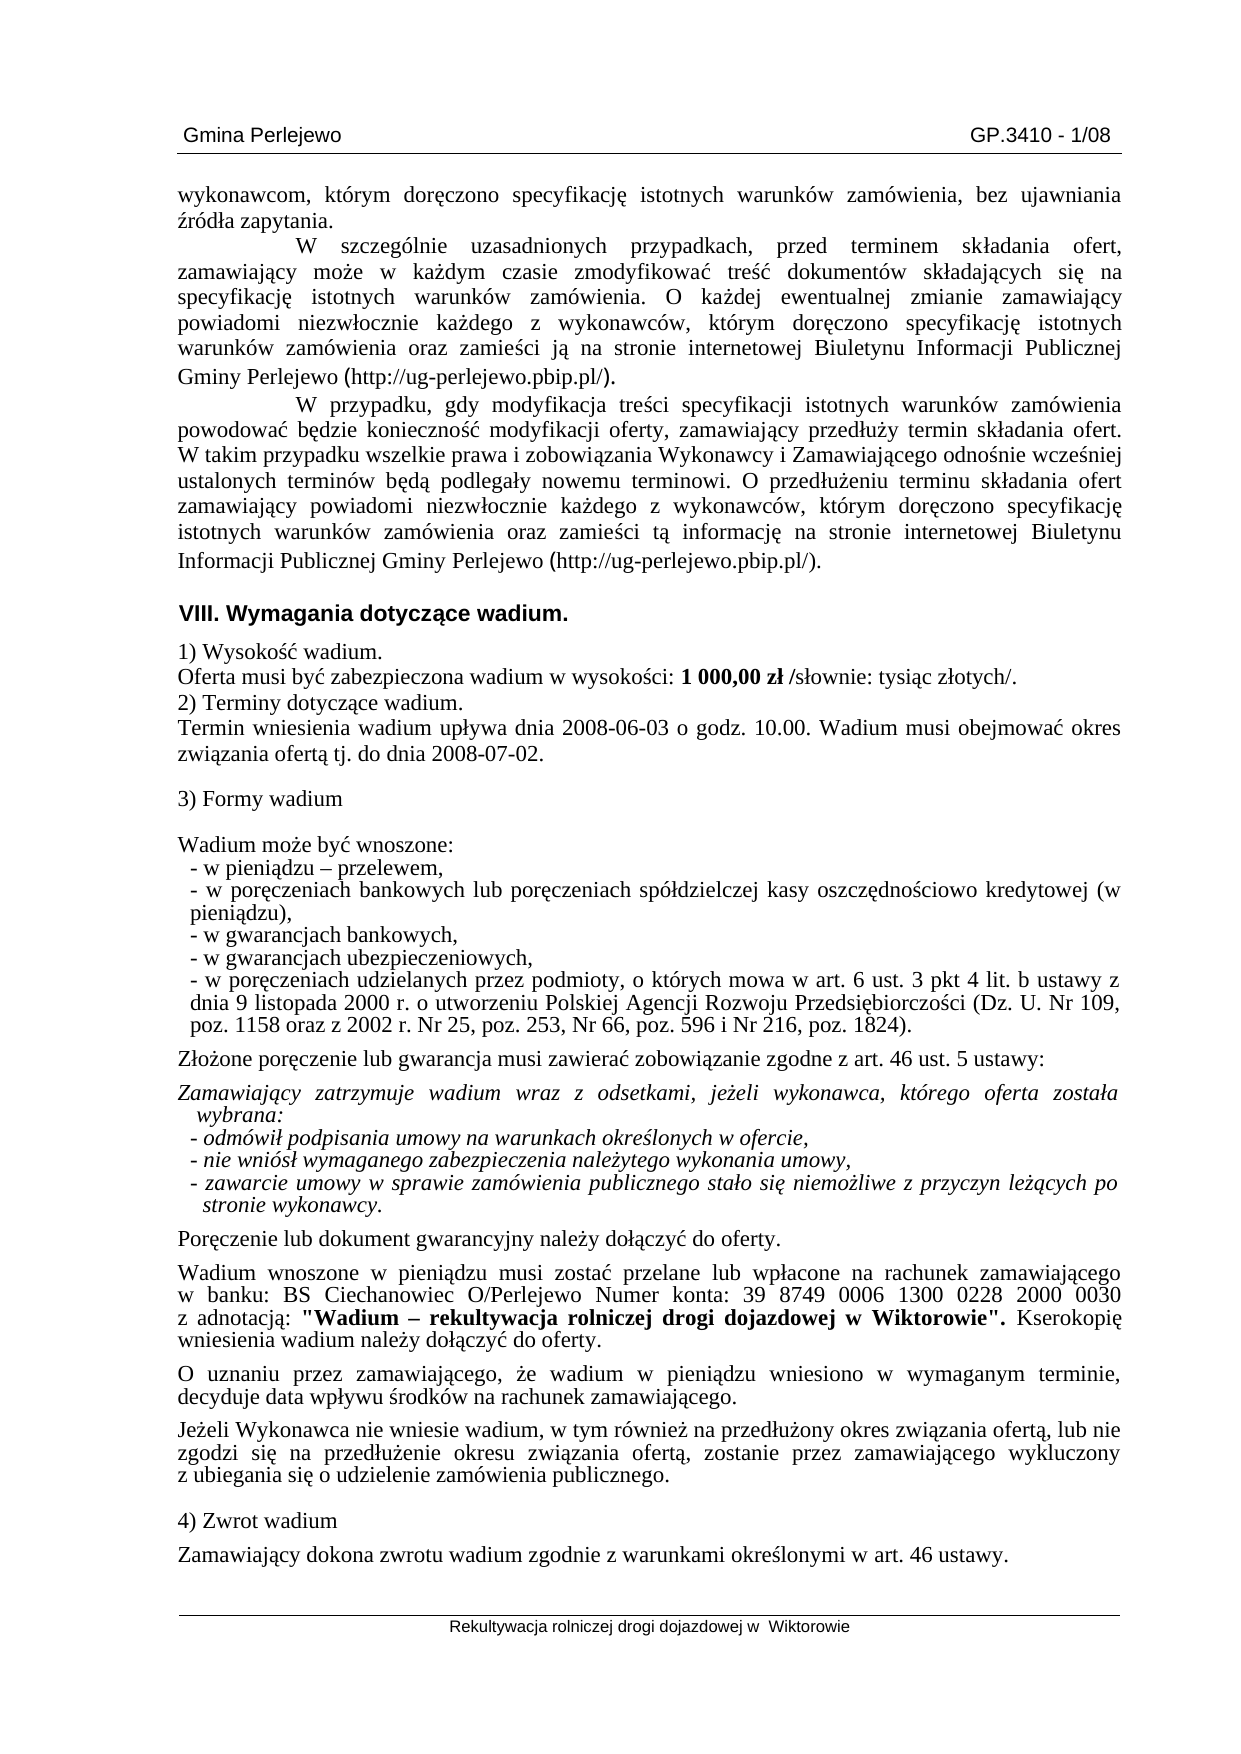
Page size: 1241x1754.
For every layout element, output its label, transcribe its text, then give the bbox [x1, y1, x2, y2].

text W przypadku, gdy modyfikacja treści specyfikacji istotnych warunków zamówienia powodować będzie konieczność modyfikacji oferty, zamawiający przedłuży termin składania ofert. W takim przypadku wszelkie prawa i zobowiązania Wykonawcy i Zamawiającego odnośnie wcześniej ustalonych terminów będą podlegały nowemu terminowi. O przedłużeniu terminu składania ofert zamawiający powiadomi niezwłocznie każdego z wykonawców, którym doręczono specyfikację istotnych warunków zamówienia oraz zamieści tą informację na stronie internetowej Biuletynu Informacji Publicznej Gminy Perlejewo (http://ug-perlejewo.pbip.pl/). [177, 392, 1122, 575]
text Zamawiający zatrzymuje wadium wraz z odsetkami, jeżeli wykonawca, którego oferta została wybrana: [177, 1082, 1122, 1127]
text wykonawcom, którym doręczono specyfikację istotnych warunków zamówienia, bez ujawniania źródła zapytania. [177, 182, 1122, 233]
text VIII. Wymagania dotyczące wadium. [179, 601, 1122, 626]
text - w gwarancjach bankowych, [190, 924, 1122, 947]
text - nie wniósł wymaganego zabezpieczenia należytego wykonania umowy, [190, 1149, 1122, 1172]
text - zawarcie umowy w sprawie zamówienia publicznego stało się niemożliwe z przyczyn leżących po stronie wykonawcy. [190, 1172, 1122, 1217]
text 3) Formy wadium [177, 789, 1122, 811]
text 2) Terminy dotyczące wadium. [177, 690, 1122, 715]
text - w poręczeniach udzielanych przez podmioty, o których mowa w art. 6 ust. 3 pkt 4 lit. b ustawy z dnia 9 listopada 2000 r. o utworzeniu Polskiej Agencji Rozwoju Przedsiębiorczości (Dz. U. Nr 109, poz. 1158 oraz z 2002 r. Nr 25, poz. 253, Nr 66, poz. 596 i Nr 216, poz. 1824). [190, 969, 1122, 1037]
text Wadium może być wnoszone: [177, 834, 1122, 857]
text 1) Wysokość wadium. [177, 639, 1122, 664]
text Poręczenie lub dokument gwarancyjny należy dołączyć do oferty. [177, 1229, 1122, 1251]
text W szczególnie uzasadnionych przypadkach, przed terminem składania ofert, zamawiający może w każdym czasie zmodyfikować treść dokumentów składających się na specyfikację istotnych warunków zamówienia. O każdej ewentualnej zmianie zamawiający powiadomi niezwłocznie każdego z wykonawców, którym doręczono specyfikację istotnych warunków zamówienia oraz zamieści ją na stronie internetowej Biuletynu Informacji Publicznej Gminy Perlejewo (http://ug-perlejewo.pbip.pl/). [177, 233, 1122, 392]
text Złożone poręczenie lub gwarancja musi zawierać zobowiązanie zgodne z art. 46 ust. 5 ustawy: [177, 1048, 1122, 1071]
text - w poręczeniach bankowych lub poręczeniach spółdzielczej kasy oszczędnościowo kredytowej (w pieniądzu), [190, 879, 1122, 924]
text O uznaniu przez zamawiającego, że wadium w pieniądzu wniesiono w wymaganym terminie, decyduje data wpływu środków na rachunek zamawiającego. [177, 1364, 1122, 1409]
text Wadium wnoszone w pieniądzu musi zostać przelane lub wpłacone na rachunek zamawiającego w banku: BS Ciechanowiec O/Perlejewo Numer konta: 39 8749 0006 1300 0228 2000 0030 z adnotacją: "Wadium – rekultywacja rolniczej drogi dojazdowej w Wiktorowie". Kserokopię wniesienia wadium należy dołączyć do oferty. [177, 1262, 1122, 1352]
text - w gwarancjach ubezpieczeniowych, [190, 947, 1122, 969]
text Oferta musi być zabezpieczona wadium w wysokości: 1 000,00 zł /słownie: tysiąc złotych/. [177, 664, 1122, 690]
text - odmówił podpisania umowy na warunkach określonych w ofercie, [190, 1127, 1122, 1149]
text 4) Zwrot wadium [177, 1511, 1122, 1533]
text Jeżeli Wykonawca nie wniesie wadium, w tym również na przedłużony okres związania ofertą, lub nie zgodzi się na przedłużenie okresu związania ofertą, zostanie przez zamawiającego wykluczony z ubiegania się o udzielenie zamówienia publicznego. [177, 1420, 1122, 1487]
text - w pieniądzu – przelewem, [190, 857, 1122, 879]
text Termin wniesienia wadium upływa dnia 2008-06-03 o godz. 10.00. Wadium musi obejmować okres związania ofertą tj. do dnia 2008-07-02. [177, 715, 1122, 766]
text Zamawiający dokona zwrotu wadium zgodnie z warunkami określonymi w art. 46 ustawy. [177, 1544, 1122, 1567]
